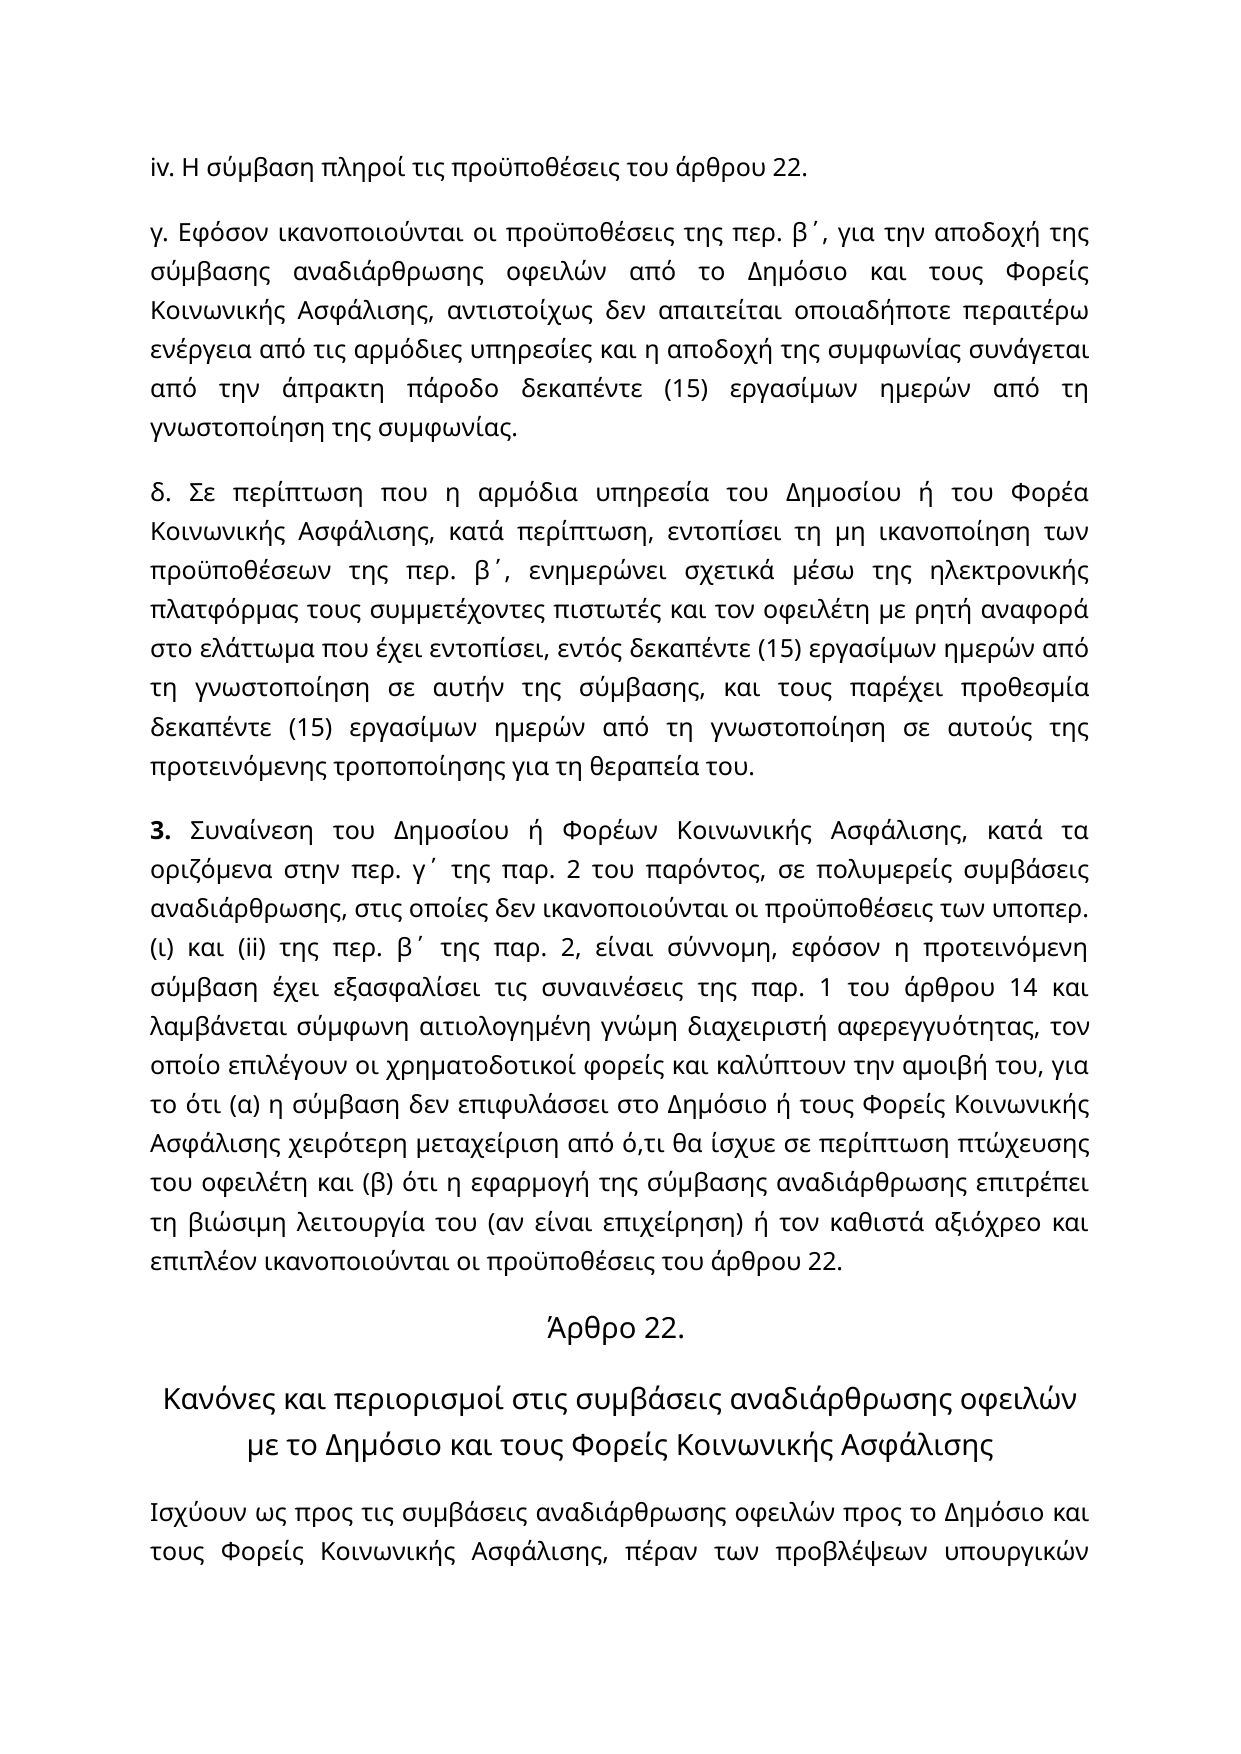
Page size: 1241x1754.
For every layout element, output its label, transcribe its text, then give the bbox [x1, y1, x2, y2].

text γ. Εφόσον ικανοποιούνται οι προϋποθέσεις της περ. β΄, για την αποδοχή της σύμβασης αναδιάρθρωσης οφειλών από το Δημόσιο και τους Φορείς Κοινωνικής Ασφάλισης, αντιστοίχως δεν απαιτείται οποιαδήποτε περαιτέρω ενέργεια από τις αρμόδιες υπηρεσίες και η αποδοχή της συμφωνίας συνάγεται από την άπρακτη πάροδο δεκαπέντε (15) εργασίμων ημερών από τη γνωστοποίηση της συμφωνίας. [150, 214, 1090, 444]
text δ. Σε περίπτωση που η αρμόδια υπηρεσία του Δημοσίου ή του Φορέα Κοινωνικής Ασφάλισης, κατά περίπτωση, εντοπίσει τη μη ικανοποίηση των προϋποθέσεων της περ. β΄, ενημερώνει σχετικά μέσω της ηλεκτρονικής πλατφόρμας τους συμμετέχοντες πιστωτές και τον οφειλέτη με ρητή αναφορά στο ελάττωμα που έχει εντοπίσει, εντός δεκαπέντε (15) εργασίμων ημερών από τη γνωστοποίηση σε αυτήν της σύμβασης, και τους παρέχει προθεσμία δεκαπέντε (15) εργασίμων ημερών από τη γνωστοποίηση σε αυτούς της προτεινόμενης τροποποίησης για τη θεραπεία του. [150, 474, 1090, 782]
text Ισχύουν ως προς τις συμβάσεις αναδιάρθρωσης οφειλών προς το Δημόσιο και τους Φορείς Κοινωνικής Ασφάλισης, πέραν των προβλέψεων υπουργικών [150, 1494, 1090, 1568]
subtitle Κανόνες και περιορισμοί στις συμβάσεις αναδιάρθρωσης οφειλών με το Δημόσιο και τους Φορείς Κοινωνικής Ασφάλισης [150, 1378, 1090, 1463]
text iv. Η σύμβαση πληροί τις προϋποθέσεις του άρθρου 22. [150, 150, 1090, 184]
subtitle Άρθρο 22. [150, 1307, 1090, 1347]
text 3. Συναίνεση του Δημοσίου ή Φορέων Κοινωνικής Ασφάλισης, κατά τα οριζόμενα στην περ. γ΄ της παρ. 2 του παρόντος, σε πολυμερείς συμβάσεις αναδιάρθρωσης, στις οποίες δεν ικανοποιούνται οι προϋποθέσεις των υποπερ. (ι) και (ii) της περ. β΄ της παρ. 2, είναι σύννομη, εφόσον η προτεινόμενη σύμβαση έχει εξασφαλίσει τις συναινέσεις της παρ. 1 του άρθρου 14 και λαμβάνεται σύμφωνη αιτιολογημένη γνώμη διαχειριστή αφερεγγυ­ότητας, τον οποίο επιλέγουν οι χρηματοδοτικοί φορείς και καλύπτουν την αμοιβή του, για το ότι (α) η σύμβαση δεν επιφυλάσσει στο Δημόσιο ή τους Φορείς Κοινωνικής Ασφάλισης χειρότερη μεταχείριση από ό,τι θα ίσχυε σε περίπτωση πτώχευσης του οφειλέτη και (β) ότι η εφαρμογή της σύμβασης αναδιάρθρωσης επιτρέπει τη βιώσιμη λειτουργία του (αν είναι επιχείρηση) ή τον καθιστά αξιόχρεο και επιπλέον ικανοποιούνται οι προϋποθέσεις του άρθρου 22. [150, 812, 1090, 1277]
